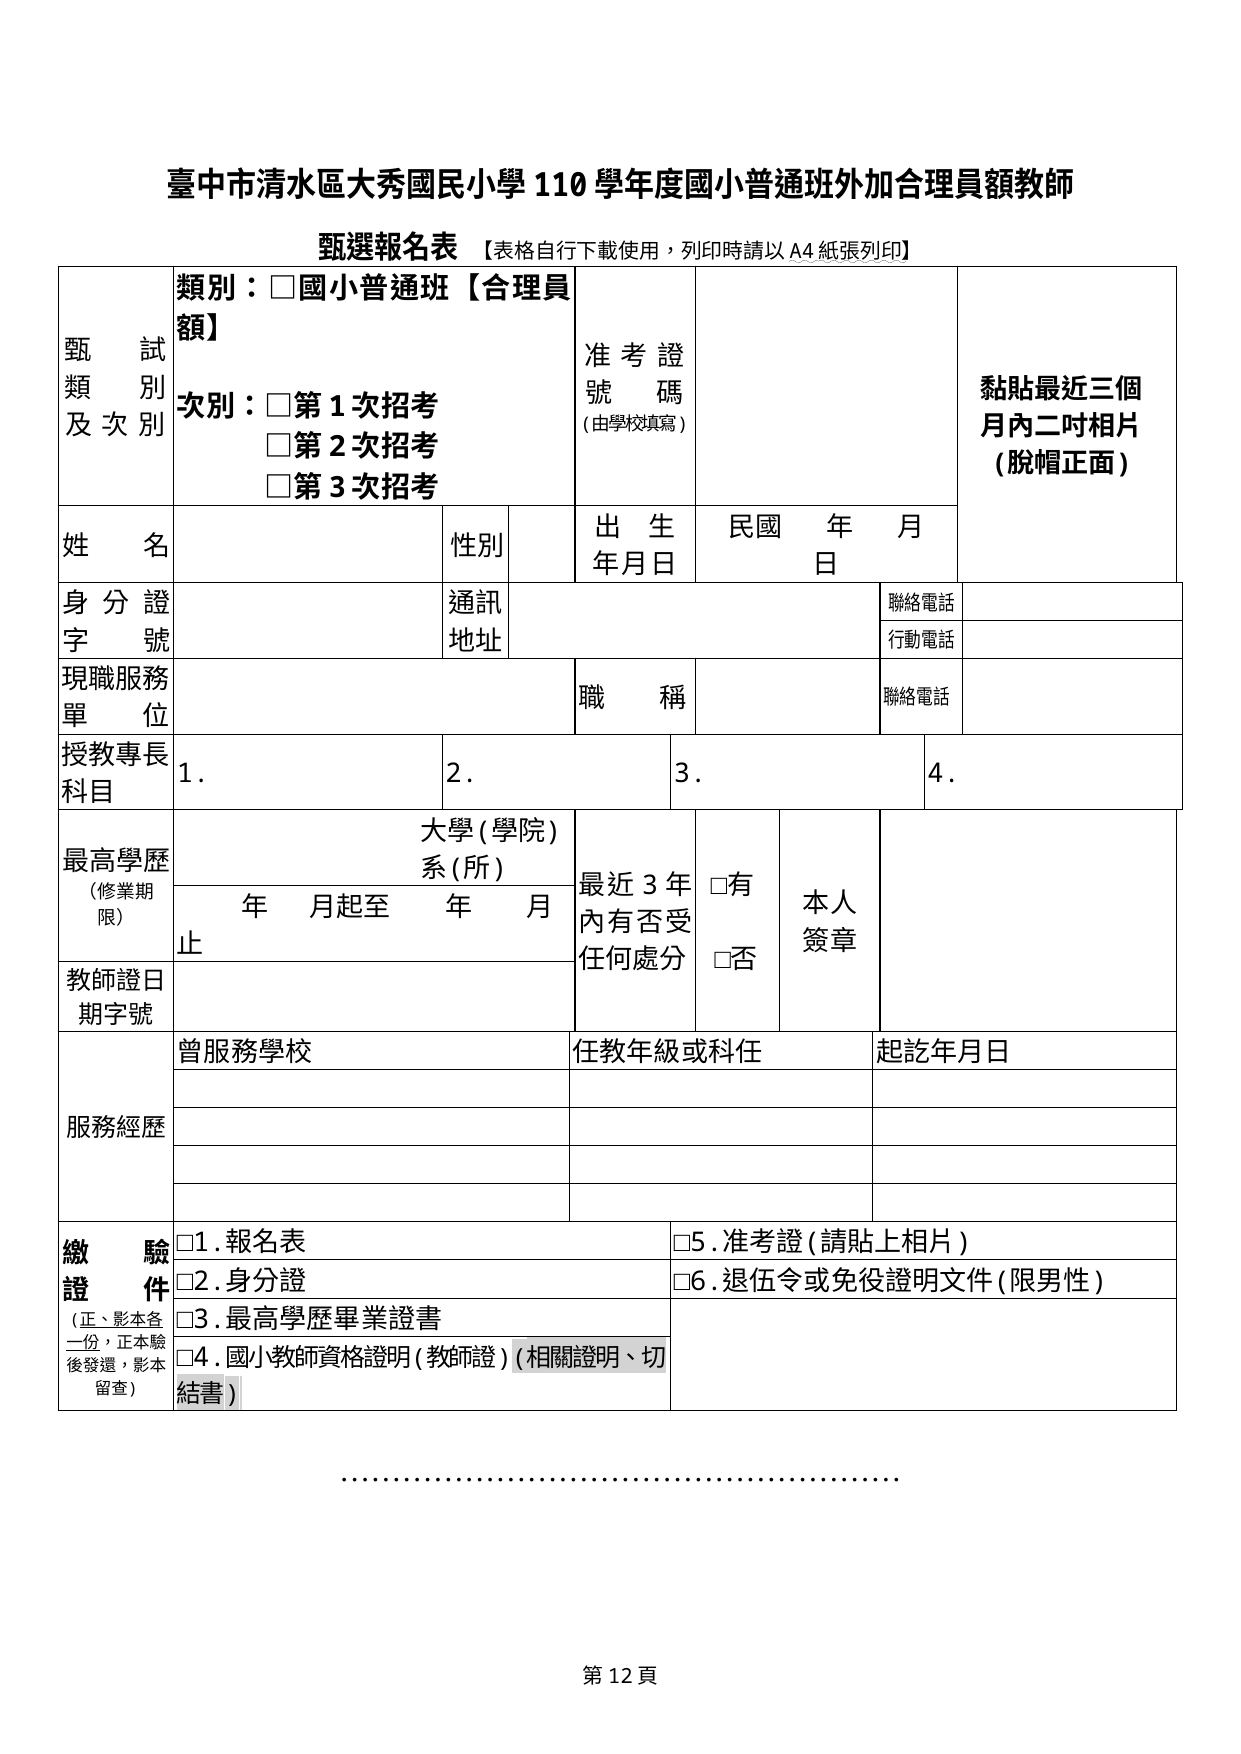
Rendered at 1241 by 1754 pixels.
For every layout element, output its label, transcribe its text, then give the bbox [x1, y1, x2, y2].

table_cell 姓 名 [59, 506, 173, 582]
table_cell 性別 [443, 506, 508, 582]
table_cell [1177, 1107, 1182, 1145]
table_cell [873, 1184, 1176, 1221]
table_cell 民國 年 月 日 [696, 506, 957, 582]
table_cell [1177, 1221, 1182, 1259]
table_header [696, 267, 957, 505]
table_cell [1177, 1145, 1182, 1183]
table_cell [873, 1108, 1176, 1145]
table_cell □有 □否 [696, 810, 779, 1031]
text ……………………………………………… [94, 1428, 1146, 1491]
table_cell [881, 810, 1176, 1031]
table_cell [1177, 505, 1182, 582]
table_cell [873, 1146, 1176, 1183]
table_cell [1177, 1031, 1182, 1069]
table_cell [509, 506, 574, 582]
table_cell [174, 1108, 569, 1145]
table_cell □6.退伍令或免役證明文件(限男性) [671, 1260, 1176, 1298]
table_cell 出 生 年月日 [576, 506, 695, 582]
table_cell □3.最高學歷畢業證書 [174, 1299, 670, 1336]
table_cell 3. [671, 735, 924, 809]
table_cell 服務經歷 [59, 1032, 173, 1221]
table_header [1177, 266, 1182, 505]
table_cell [1177, 1259, 1182, 1298]
table_cell [1177, 1336, 1182, 1410]
table_cell 職 稱 [576, 659, 695, 733]
table_cell 曾服務學校 [174, 1032, 569, 1069]
table_cell [963, 621, 1182, 658]
table_cell [1177, 1183, 1182, 1221]
table_cell 大學(學院) 系(所) [174, 810, 574, 885]
table_cell 2. [443, 735, 670, 809]
table_cell [570, 1184, 872, 1221]
table_cell [873, 1070, 1176, 1107]
text 甄選報名表 【表格自行下載使用，列印時請以A4紙張列印】 [94, 203, 1146, 266]
table_cell [570, 1070, 872, 1107]
table_cell [1177, 1298, 1182, 1336]
table_cell □5.准考證(請貼上相片) [671, 1222, 1176, 1259]
table_cell [963, 659, 1182, 733]
table_cell 聯絡電話 [881, 659, 962, 733]
text 臺中市清水區大秀國民小學110學年度國小普通班外加合理員額教師 [94, 141, 1146, 203]
table_cell [174, 1146, 569, 1183]
table_cell 最近3年內有否受任何處分 [576, 810, 695, 1031]
table_cell [174, 583, 442, 658]
table_cell 本人 簽章 [780, 810, 879, 1031]
table_header 甄 試 類 別 及 次 別 [59, 267, 173, 505]
table_cell [509, 583, 879, 658]
table_cell 現職服務單 位 [59, 659, 173, 733]
table_cell 年 月起至 年 月止 [174, 886, 574, 961]
table_cell □1.報名表 [174, 1222, 670, 1259]
table_cell [671, 1299, 1176, 1410]
table_cell [1177, 961, 1182, 1031]
table_cell 最高學歷（修業期限） [59, 810, 173, 961]
table_cell [174, 506, 442, 582]
table_cell [1177, 1069, 1182, 1107]
table_cell [174, 1070, 569, 1107]
table_cell 起訖年月日 [873, 1032, 1176, 1069]
table_header 黏貼最近三個 月內二吋相片 (脫帽正面) [958, 267, 1176, 582]
table_header 類別：□國小普通班【合理員額】 次別：□第1次招考 □第2次招考 □第3次招考 [174, 267, 574, 505]
table_cell [174, 1184, 569, 1221]
table_cell 授教專長科目 [59, 735, 173, 809]
table_cell [696, 659, 879, 733]
table_cell [570, 1108, 872, 1145]
table_cell 教師證日期字號 [59, 962, 173, 1031]
table_cell □4.國小教師資格證明(教師證)(相關證明、切結書) [174, 1337, 670, 1410]
table_cell 通訊 地址 [443, 583, 508, 658]
table_cell [1177, 810, 1182, 885]
table_cell □2.身分證 [174, 1260, 670, 1298]
table_cell [570, 1146, 872, 1183]
table_cell 繳 驗 證 件 (正、影本各一份，正本驗後發還，影本留查) [59, 1222, 173, 1410]
table_cell [963, 583, 1182, 619]
table_cell [174, 962, 574, 1031]
table_cell 行動電話 [881, 621, 962, 658]
table_cell 1. [174, 735, 442, 809]
table_cell 任教年級或科任 [570, 1032, 872, 1069]
table_header 准 考 證 號 碼 (由學校填寫) [576, 267, 695, 505]
table_cell [1177, 885, 1182, 961]
table_cell 4. [925, 735, 1182, 809]
table_cell [174, 659, 574, 733]
table_cell 聯絡電話 [881, 583, 962, 619]
table_cell 身 分 證 字 號 [59, 583, 173, 658]
